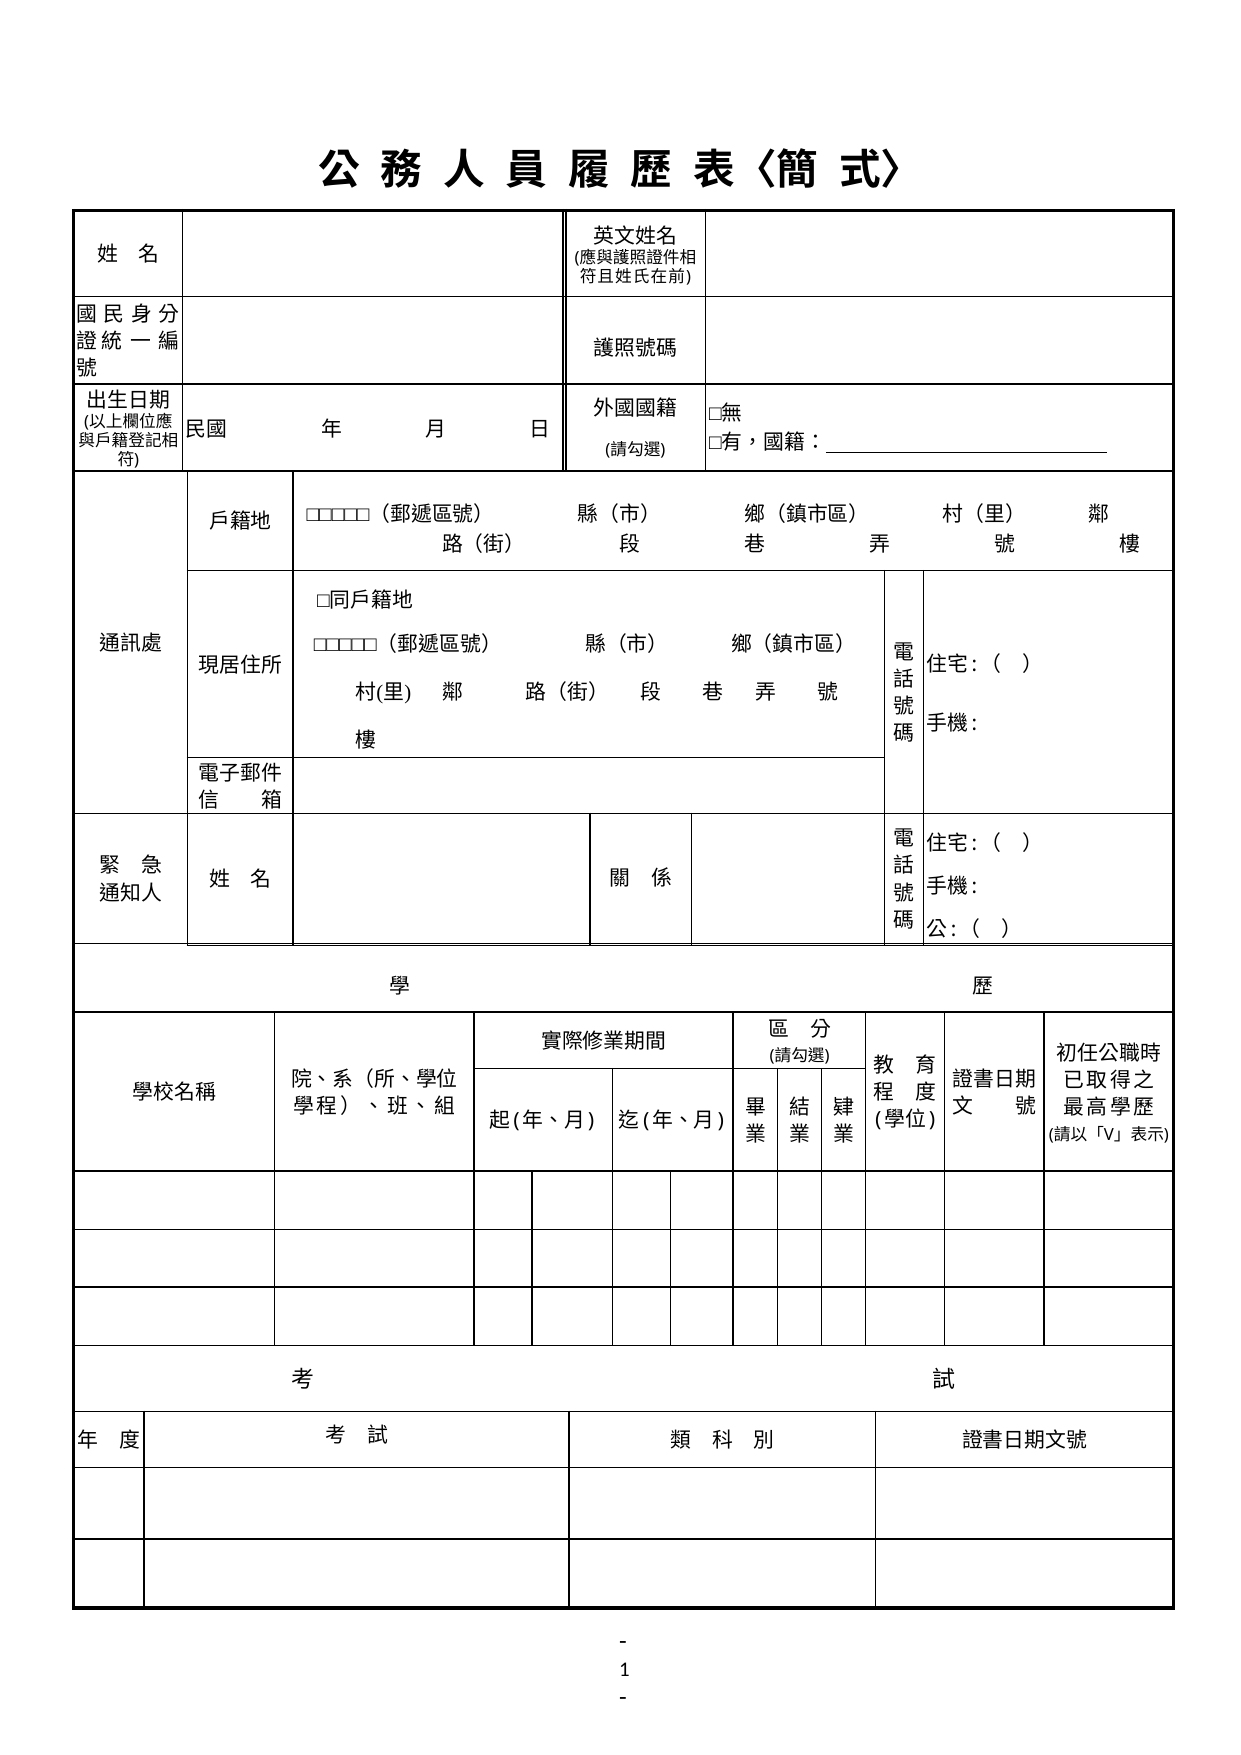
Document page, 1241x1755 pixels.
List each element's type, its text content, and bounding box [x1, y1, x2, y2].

table_cell 證書日期 文 號 [945, 1013, 1043, 1170]
table_cell [475, 1288, 531, 1344]
table_cell □無 □有，國籍： [706, 385, 1172, 470]
table_cell 結業 [778, 1069, 821, 1170]
table_cell [778, 1172, 821, 1228]
table_cell [876, 1468, 1172, 1538]
table_cell [692, 814, 884, 942]
table_cell [67, 1068, 72, 1170]
table_cell 緊 急 通知人 [75, 814, 187, 942]
table_cell 現居住所 [188, 571, 292, 757]
table_cell [822, 1288, 865, 1344]
table_cell 出生日期 (以上欄位應與戶籍登記相符) [75, 385, 182, 470]
table_cell [75, 1172, 274, 1228]
table_cell [945, 1172, 1043, 1228]
table_cell 電話號碼 [885, 571, 923, 812]
table_cell 起(年、月) [475, 1069, 612, 1170]
table_cell 戶籍地 [188, 472, 292, 570]
table_cell [75, 1288, 274, 1344]
table_cell [866, 1172, 944, 1228]
table_cell □□□□□（郵遞區號） 縣（市） 鄉（鎮市區） 村（里） 鄰 路（街） 段 巷 弄 號 樓 [294, 472, 1172, 570]
table_cell [613, 1230, 670, 1286]
table_cell 初任公職時 已取得之 最高學歷 (請以「V」表示) [1045, 1013, 1172, 1170]
table_header [183, 212, 562, 296]
table_header 英文姓名 (應與護照證件相符且姓氏在前) [567, 212, 705, 296]
table_cell [67, 1286, 72, 1344]
table_cell [475, 1230, 531, 1286]
table_cell [67, 383, 72, 470]
table_cell 電子郵件 信 箱 [188, 758, 292, 812]
table_header 姓 名 [75, 212, 182, 296]
table_cell 區 分 (請勾選) [734, 1013, 865, 1068]
table_cell 護照號碼 [567, 297, 705, 383]
table_cell [67, 470, 72, 570]
table_header [706, 212, 1172, 296]
table_cell [570, 1540, 875, 1606]
table_cell [67, 1229, 72, 1286]
table_cell [876, 1540, 1172, 1606]
table_cell [75, 1230, 274, 1286]
table_cell [67, 1411, 72, 1466]
table_cell 學校名稱 [75, 1013, 274, 1170]
table_cell [671, 1288, 732, 1344]
table_cell 民國 年 月 日 [183, 385, 562, 470]
table_cell [475, 1172, 531, 1228]
table_cell [67, 1538, 72, 1606]
table_cell 國民身分證統一編號 [75, 297, 182, 383]
table_cell 證書日期文號 [876, 1412, 1172, 1466]
table_cell [533, 1230, 612, 1286]
table_cell [67, 943, 72, 1011]
table_cell [67, 1466, 72, 1538]
table_cell 住宅:（ ） 手機: [924, 571, 1172, 812]
table_cell 住宅:（ ） 手機: 公:（ ） [924, 814, 1172, 942]
table_cell [778, 1230, 821, 1286]
table_cell [67, 1011, 72, 1068]
table_cell 畢業 [734, 1069, 777, 1170]
table_cell [671, 1230, 732, 1286]
table_cell [945, 1288, 1043, 1344]
table_cell 類 科 別 [570, 1412, 875, 1466]
table_cell [67, 1170, 72, 1228]
table_cell [67, 296, 72, 383]
table_cell [183, 297, 562, 383]
table_cell [734, 1288, 777, 1344]
table_cell [822, 1230, 865, 1286]
table_cell 電話號碼 [885, 814, 923, 942]
table_cell 通訊處 [75, 472, 187, 812]
table_cell 考 試 [145, 1412, 568, 1466]
text 公 務 人 員 履 歷 表〈簡 式〉 [89, 136, 1152, 196]
table_cell [613, 1172, 670, 1228]
table_cell [706, 297, 1172, 383]
table_cell 實際修業期間 [475, 1013, 732, 1068]
table_cell [866, 1230, 944, 1286]
table_cell [275, 1172, 473, 1228]
table_cell [945, 1230, 1043, 1286]
table_cell □同戶籍地 □□□□□（郵遞區號） 縣（市） 鄉（鎮市區） 村(里) 鄰 路（街） 段 巷 弄 號 樓 [294, 571, 884, 757]
table_cell [822, 1172, 865, 1228]
table_cell [67, 757, 72, 812]
table_cell [613, 1288, 670, 1344]
table_cell [734, 1230, 777, 1286]
table_cell 肄業 [822, 1069, 865, 1170]
table_cell [1045, 1172, 1172, 1228]
table_cell [533, 1288, 612, 1344]
table_cell [275, 1288, 473, 1344]
table_cell [294, 758, 884, 812]
table_cell [275, 1230, 473, 1286]
table_cell [75, 1540, 143, 1606]
table_cell [866, 1288, 944, 1344]
table_cell [734, 1172, 777, 1228]
table_cell 院、系（所、學位 學程）、班、組 [275, 1013, 473, 1170]
table_cell [67, 813, 72, 942]
table_cell [75, 1468, 143, 1538]
table_cell 學 歷 [75, 944, 1172, 1011]
table_cell 姓 名 [188, 814, 292, 942]
table_cell [533, 1172, 612, 1228]
table_cell 年 度 [75, 1412, 143, 1466]
table_cell 外國國籍 (請勾選) [567, 385, 705, 470]
table_cell [570, 1468, 875, 1538]
table_cell 教 育 程 度 (學位) [866, 1013, 944, 1170]
table_header [67, 209, 72, 296]
table_cell [145, 1468, 568, 1538]
table_cell [778, 1288, 821, 1344]
table_cell 關 係 [591, 814, 691, 942]
table_cell [671, 1172, 732, 1228]
table_cell [1045, 1230, 1172, 1286]
table_cell [67, 570, 72, 757]
table_cell 考 試 [75, 1346, 1172, 1411]
table_cell 迄(年、月) [613, 1069, 732, 1170]
table_cell [67, 1345, 72, 1411]
table_cell [145, 1540, 568, 1606]
table_cell [294, 814, 589, 942]
table_cell [1045, 1288, 1172, 1344]
